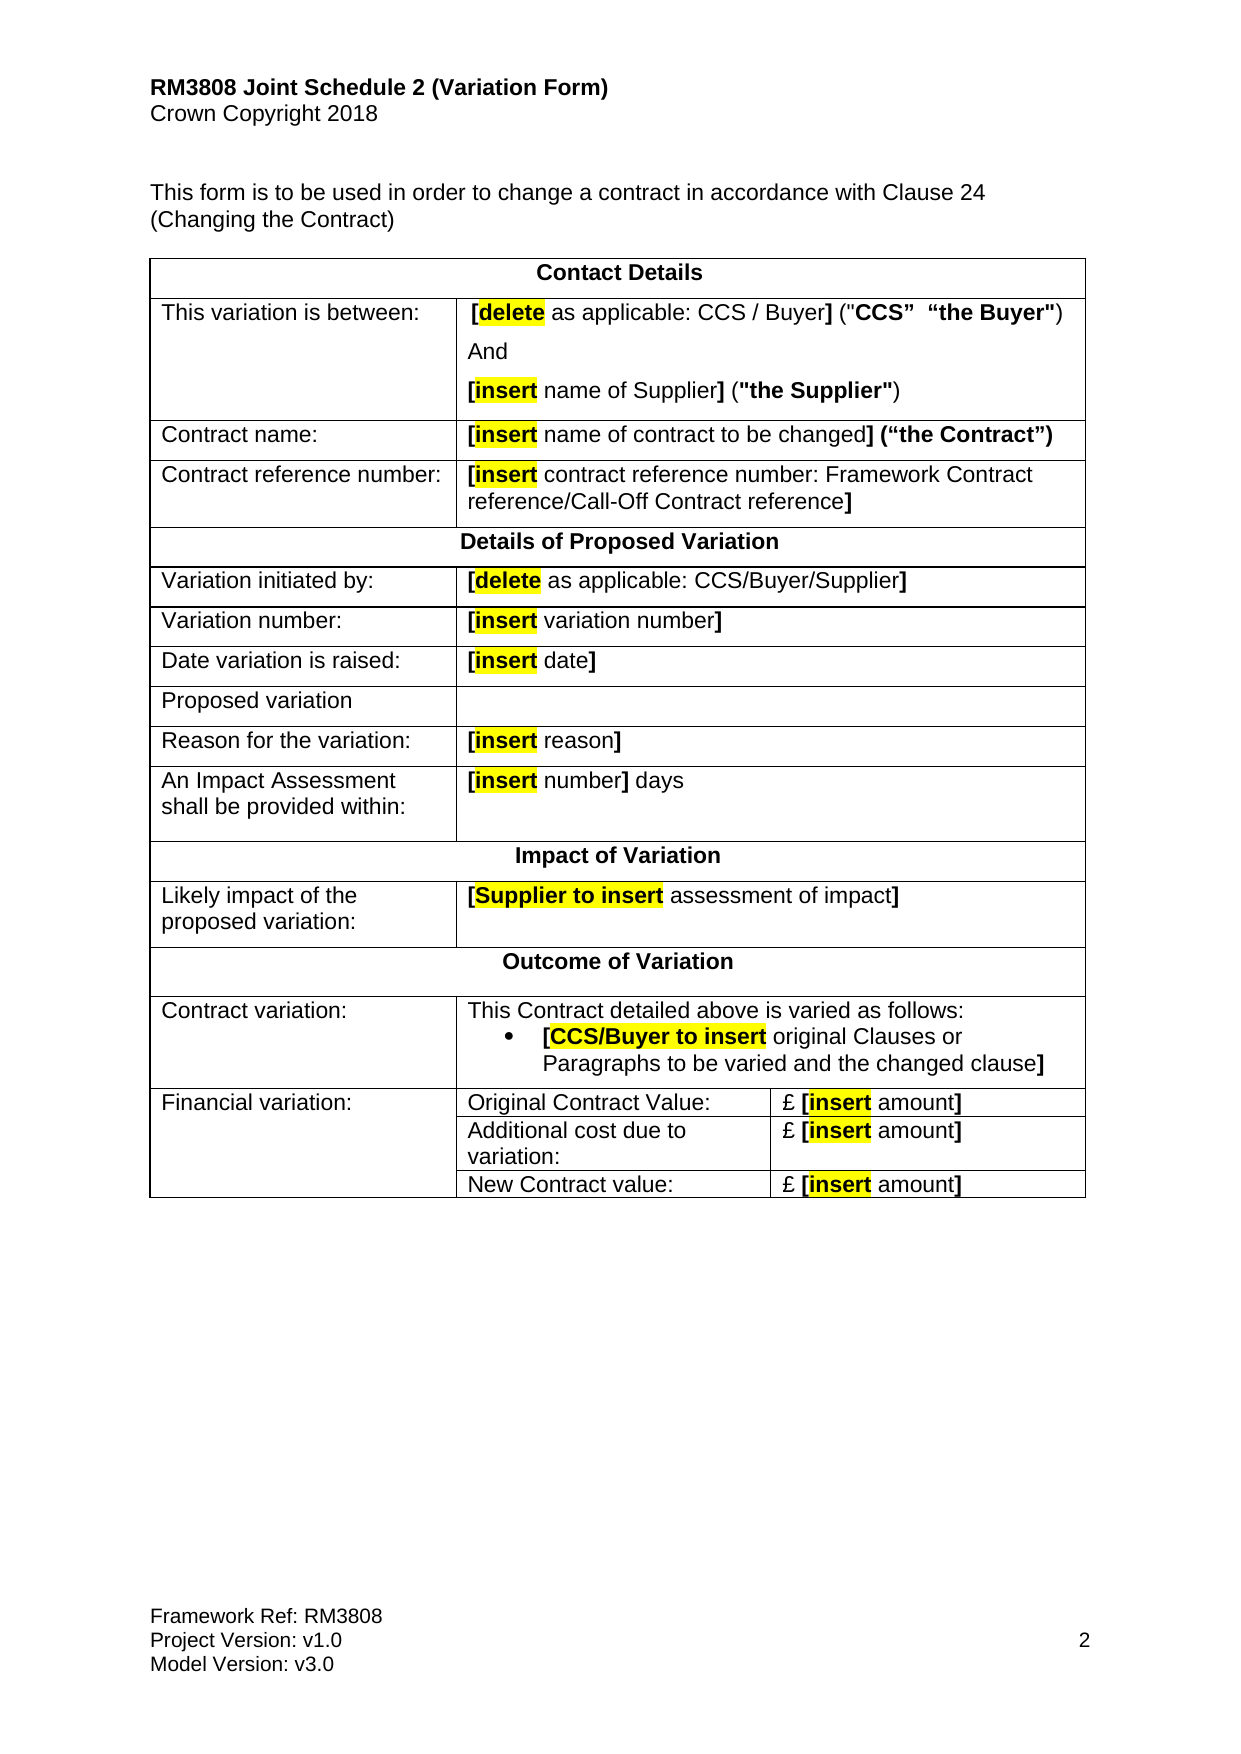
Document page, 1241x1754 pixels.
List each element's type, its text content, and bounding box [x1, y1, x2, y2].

table_cell Proposed variation [151, 687, 456, 726]
table_cell New Contract value: [457, 1171, 770, 1197]
table_cell [insert number] days [457, 767, 1085, 841]
table_cell An Impact Assessment shall be provided within: [151, 767, 456, 841]
table_cell [insert reason] [457, 727, 1085, 766]
table_cell [delete as applicable: CCS / Buyer] ("CCS” “the Buyer") And [insert name of Supplier] ("the Supplier") [457, 299, 1085, 420]
table_cell Additional cost due to variation: [457, 1117, 770, 1169]
table_cell Contract variation: [151, 997, 456, 1088]
table_cell £ [insert amount] [771, 1171, 1085, 1197]
table_cell Reason for the variation: [151, 727, 456, 766]
table_cell Financial variation: [151, 1089, 456, 1197]
table_cell £ [insert amount] [771, 1089, 1085, 1116]
table_cell Details of Proposed Variation [151, 528, 1085, 566]
table_cell Original Contract Value: [457, 1089, 770, 1116]
table_cell Outcome of Variation [151, 948, 1085, 996]
table_cell [insert contract reference number: Framework Contract reference/Call-Off Contract reference] [457, 461, 1085, 527]
table_cell Contract reference number: [151, 461, 456, 527]
table_cell This variation is between: [151, 299, 456, 420]
table_cell [delete as applicable: CCS/Buyer/Supplier] [457, 568, 1085, 606]
table_cell This Contract detailed above is varied as follows: [CCS/Buyer to insert original Clauses or Paragraphs to be varied and the changed clause] [457, 997, 1085, 1088]
table_cell [insert variation number] [457, 608, 1085, 646]
table_cell [457, 687, 1085, 726]
table_header Contact Details [151, 259, 1085, 298]
table_cell £ [insert amount] [771, 1117, 1085, 1169]
table_cell Variation initiated by: [151, 568, 456, 606]
table_cell Impact of Variation [151, 842, 1085, 881]
table_cell Date variation is raised: [151, 647, 456, 686]
table_cell [insert date] [457, 647, 1085, 686]
table_cell Variation number: [151, 608, 456, 646]
text This form is to be used in order to change a contract in accordance with Clause 24 (Changing the Contract) [150, 179, 1090, 232]
table_cell Contract name: [151, 421, 456, 460]
table_cell [insert name of contract to be changed] (“the Contract”) [457, 421, 1085, 460]
table_cell [Supplier to insert assessment of impact] [457, 882, 1085, 947]
table_cell Likely impact of the proposed variation: [151, 882, 456, 947]
